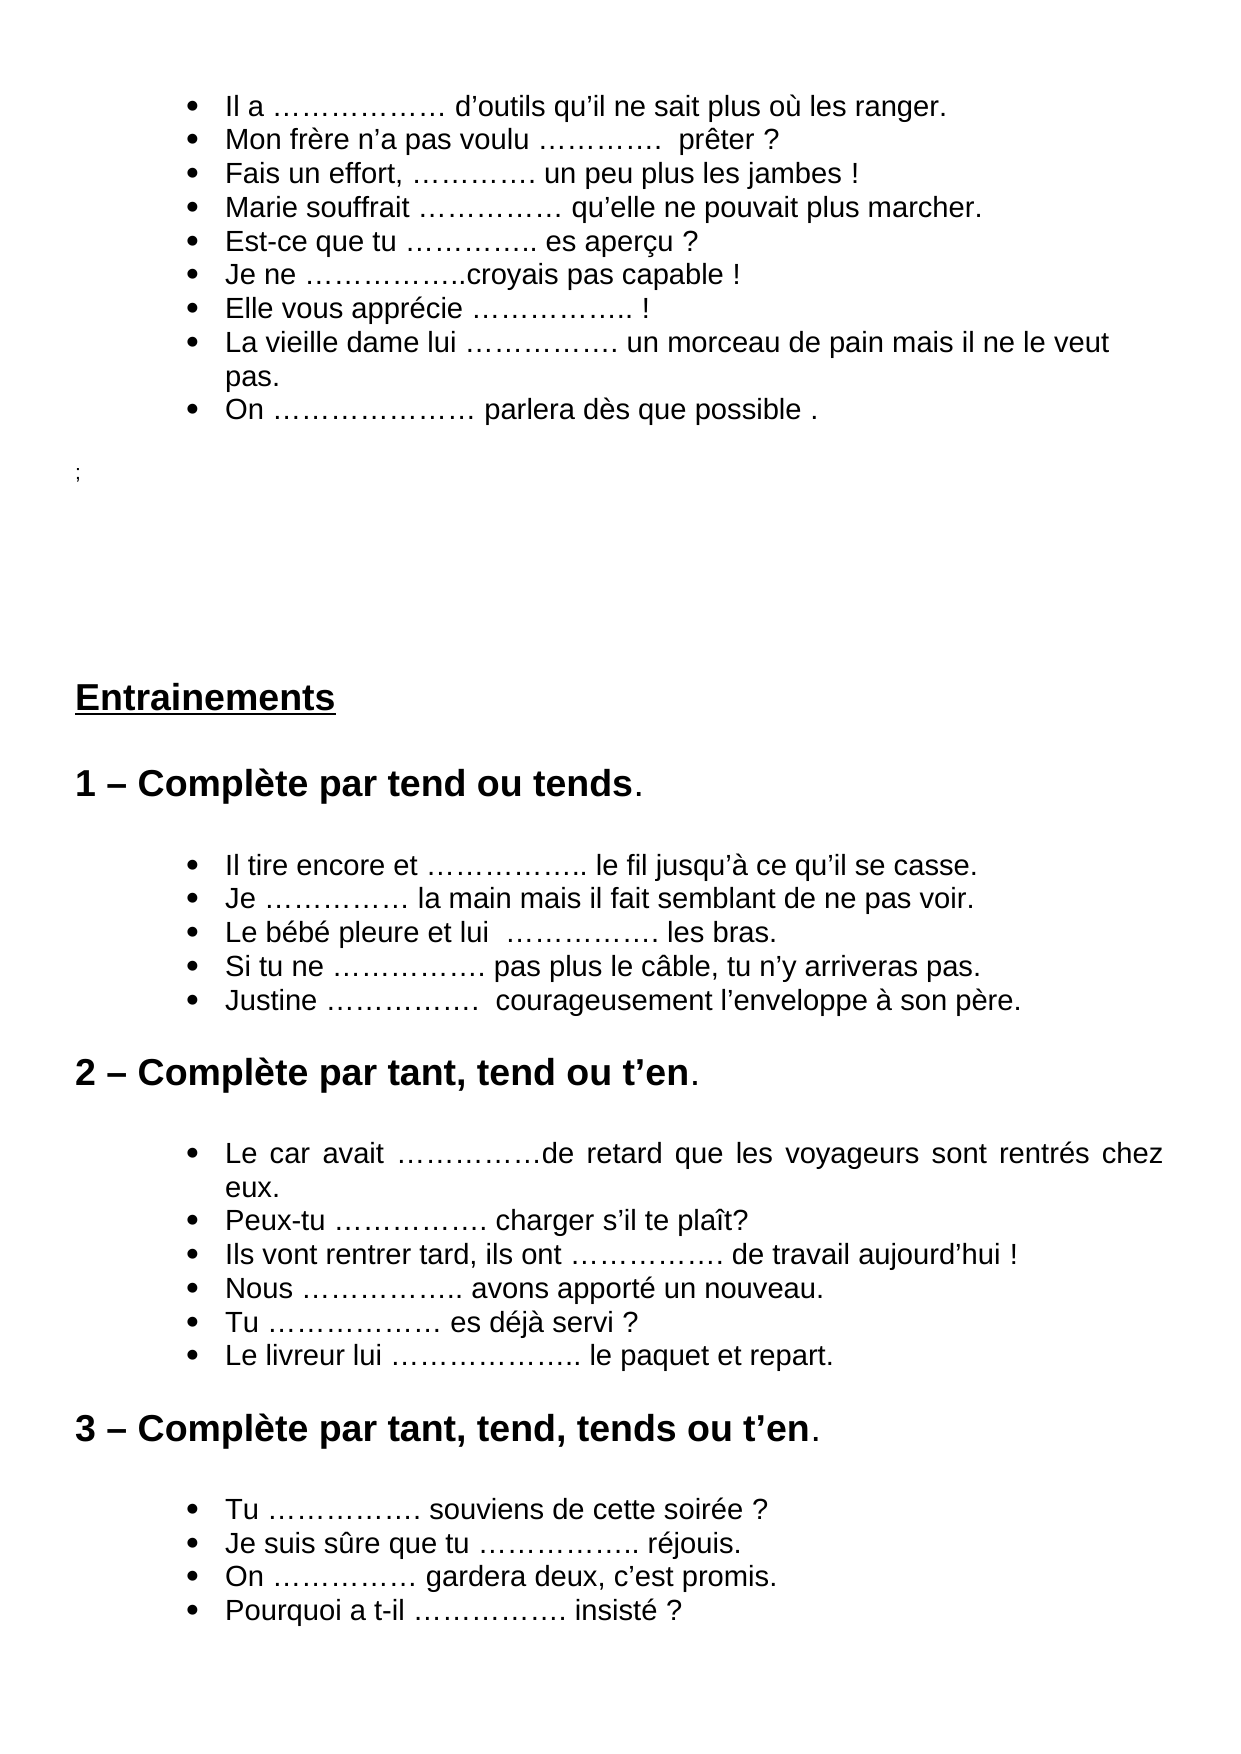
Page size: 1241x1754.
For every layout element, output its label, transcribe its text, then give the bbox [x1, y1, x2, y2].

text 3 – Complète par tant, tend, tends ou t’en. [75, 1406, 1165, 1449]
text 1 – Complète par tend ou tends. [75, 761, 1165, 804]
list Tu ……………… es déjà servi ? [187, 1305, 1165, 1338]
list Il a ……………… d’outils qu’il ne sait plus où les ranger. [187, 89, 1165, 122]
list Le car avait ……………de retard que les voyageurs sont rentrés chez eux. [187, 1136, 1165, 1203]
list Justine ……………. courageusement l’enveloppe à son père. [187, 983, 1165, 1016]
list On …………… gardera deux, c’est promis. [187, 1559, 1165, 1593]
list Marie souffrait …………… qu’elle ne pouvait plus marcher. [187, 190, 1165, 224]
list Ils vont rentrer tard, ils ont ……………. de travail aujourd’hui ! [187, 1237, 1165, 1271]
list Nous …………….. avons apporté un nouveau. [187, 1271, 1165, 1305]
text ; [75, 459, 1165, 483]
list Je ne ……………..croyais pas capable ! [187, 257, 1165, 291]
list Tu ……………. souviens de cette soirée ? [187, 1492, 1165, 1526]
list La vieille dame lui ……………. un morceau de pain mais il ne le veut pas. [187, 325, 1165, 392]
text 2 – Complète par tant, tend ou t’en. [75, 1050, 1165, 1093]
text Entrainements [75, 675, 1165, 718]
list Le bébé pleure et lui ……………. les bras. [187, 915, 1165, 949]
list Peux-tu ……………. charger s’il te plaît? [187, 1203, 1165, 1237]
list Le livreur lui ……………….. le paquet et repart. [187, 1338, 1165, 1372]
list Si tu ne ……………. pas plus le câble, tu n’y arriveras pas. [187, 949, 1165, 983]
list Est-ce que tu ………….. es aperçu ? [187, 224, 1165, 257]
list Mon frère n’a pas voulu …………. prêter ? [187, 122, 1165, 156]
list Je …………… la main mais il fait semblant de ne pas voir. [187, 881, 1165, 915]
list Je suis sûre que tu …………….. réjouis. [187, 1526, 1165, 1559]
list Fais un effort, …………. un peu plus les jambes ! [187, 156, 1165, 190]
list On ………………… parlera dès que possible . [187, 392, 1165, 426]
list Il tire encore et …………….. le fil jusqu’à ce qu’il se casse. [187, 848, 1165, 881]
list Elle vous apprécie …………….. ! [187, 291, 1165, 325]
list Pourquoi a t-il ……………. insisté ? [187, 1593, 1165, 1627]
